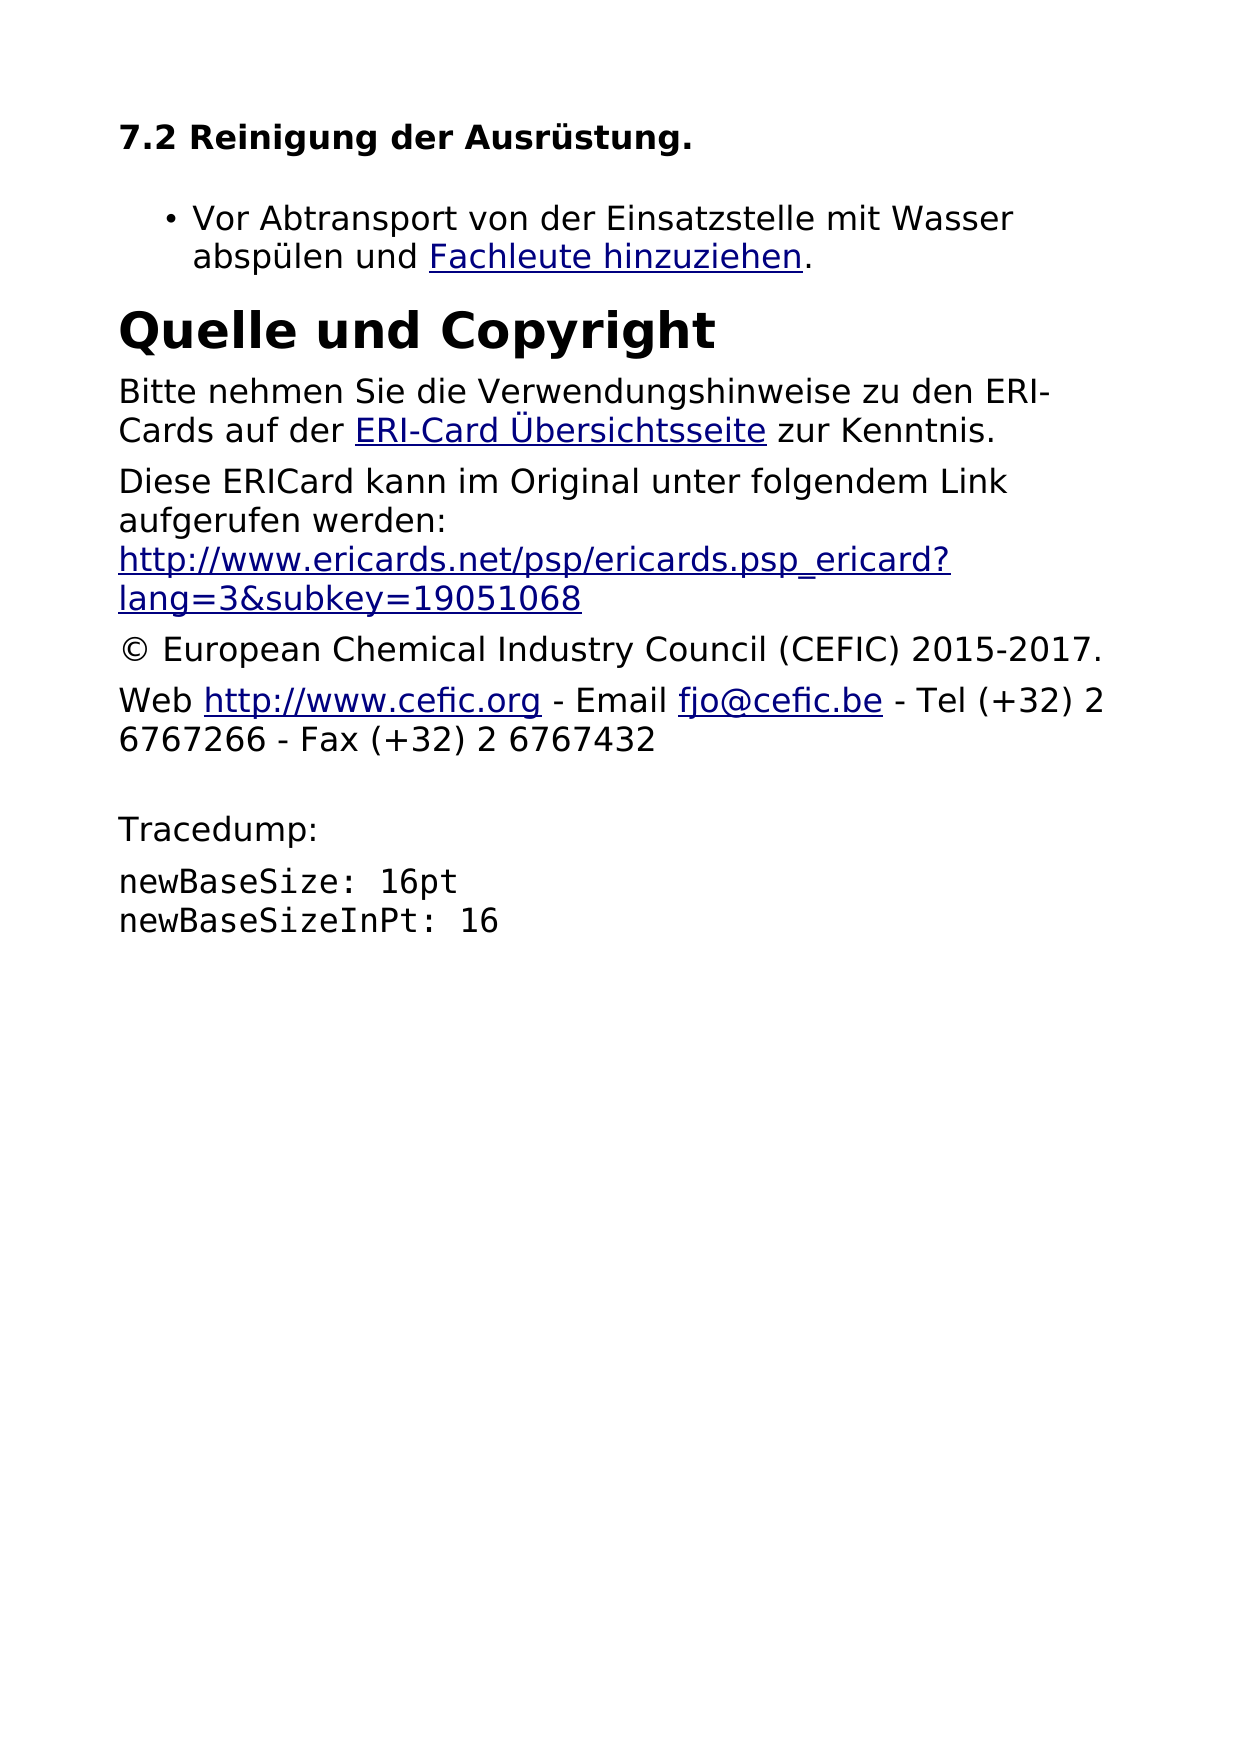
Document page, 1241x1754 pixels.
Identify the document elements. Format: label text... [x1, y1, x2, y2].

text © European Chemical Industry Council (CEFIC) 2015-2017. [118, 631, 1122, 669]
text Web http://www.cefic.org - Email fjo@cefic.be - Tel (+32) 2 6767266 - Fax (+32) 2 6767432 [118, 682, 1122, 759]
list Vor Abtransport von der Einsatzstelle mit Wasser abspülen und Fachleute hinzuziehen. [177, 199, 1122, 277]
text Tracedump: [118, 772, 1122, 850]
text newBaseSize: 16pt newBaseSizeInPt: 16 [118, 862, 1122, 940]
text Bitte nehmen Sie die Verwendungshinweise zu den ERI-Cards auf der ERI-Card Übersichtsseite zur Kenntnis. [118, 372, 1122, 450]
subtitle 7.2 Reinigung der Ausrüstung. [118, 118, 1122, 157]
subtitle Quelle und Copyright [118, 302, 1122, 360]
text Diese ERICard kann im Original unter folgendem Link aufgerufen werden: http://www.ericards.net/psp/ericards.psp_ericard?lang=3&subkey=19051068 [118, 463, 1122, 618]
